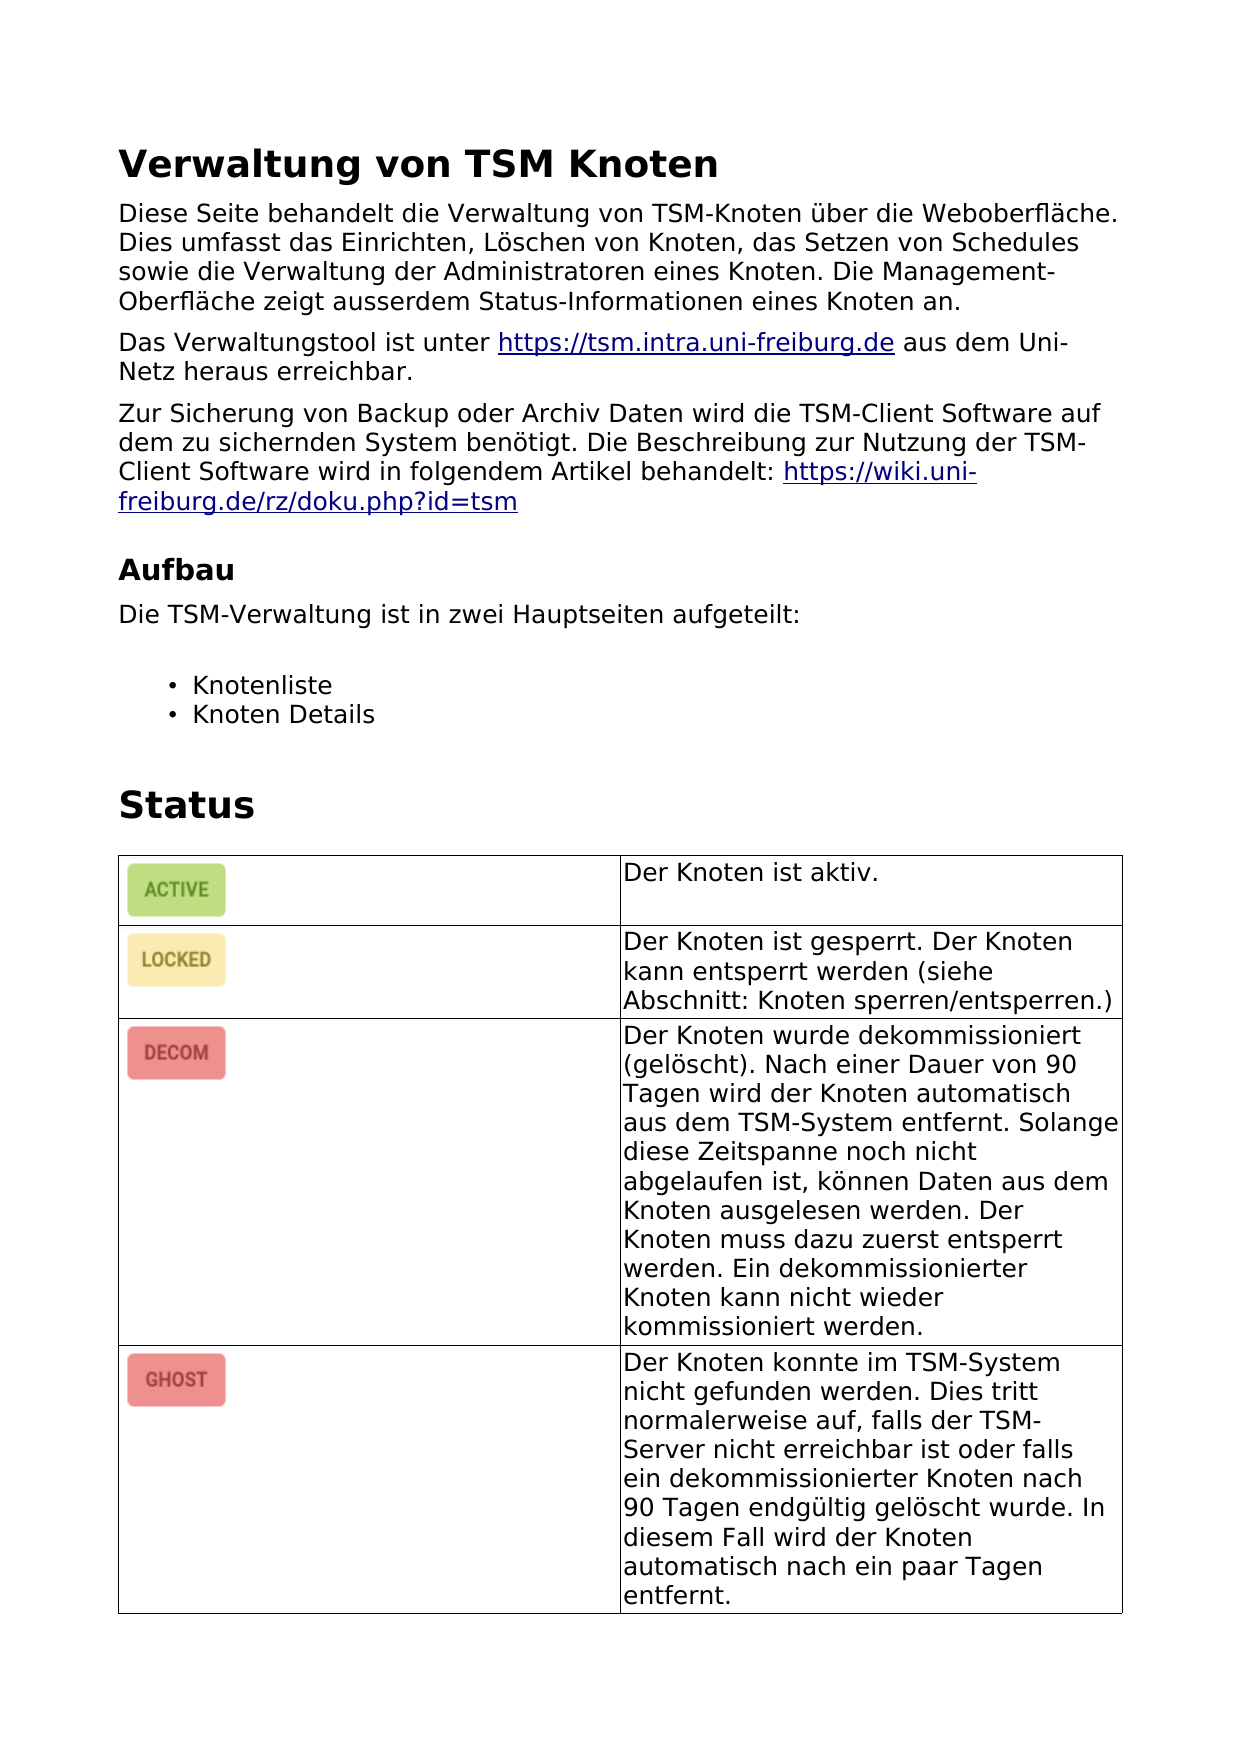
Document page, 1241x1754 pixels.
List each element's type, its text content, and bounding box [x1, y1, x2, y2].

table_header Der Knoten ist aktiv. [621, 856, 1122, 924]
subtitle Status [118, 784, 1122, 827]
table_cell Der Knoten wurde dekommissioniert (gelöscht). Nach einer Dauer von 90 Tagen wird der Knoten automatisch aus dem TSM-System entfernt. Solange diese Zeitspanne noch nicht abgelaufen ist, können Daten aus dem Knoten ausgelesen werden. Der Knoten muss dazu zuerst entsperrt werden. Ein dekommissionierter Knoten kann nicht wieder kommissioniert werden. [621, 1019, 1122, 1345]
list Knotenliste [177, 671, 1122, 700]
subtitle Verwaltung von TSM Knoten [118, 143, 1122, 187]
picture [121, 857, 231, 922]
text Das Verwaltungstool ist unter https://tsm.intra.uni-freiburg.de aus dem Uni-Netz heraus erreichbar. [118, 328, 1122, 387]
picture [121, 1347, 231, 1412]
table_cell Der Knoten konnte im TSM-System nicht gefunden werden. Dies tritt normalerweise auf, falls der TSM-Server nicht erreichbar ist oder falls ein dekommissionierter Knoten nach 90 Tagen endgültig gelöscht wurde. In diesem Fall wird der Knoten automatisch nach ein paar Tagen entfernt. [621, 1346, 1122, 1613]
list Knoten Details [177, 700, 1122, 729]
table_cell [119, 1346, 620, 1613]
subtitle Aufbau [118, 553, 1122, 587]
text Die TSM-Verwaltung ist in zwei Hauptseiten aufgeteilt: [118, 600, 1122, 629]
table_header [119, 856, 620, 924]
picture [121, 927, 231, 992]
text Zur Sicherung von Backup oder Archiv Daten wird die TSM-Client Software auf dem zu sichernden System benötigt. Die Beschreibung zur Nutzung der TSM-Client Software wird in folgendem Artikel behandelt: https://wiki.uni-freiburg.de/rz/doku.php?id=tsm [118, 399, 1122, 516]
picture [121, 1021, 231, 1085]
table_cell Der Knoten ist gesperrt. Der Knoten kann entsperrt werden (siehe Abschnitt: Knoten sperren/entsperren.) [621, 926, 1122, 1018]
table_cell [119, 926, 620, 1018]
table_cell [119, 1019, 620, 1345]
text Diese Seite behandelt die Verwaltung von TSM-Knoten über die Weboberfläche. Dies umfasst das Einrichten, Löschen von Knoten, das Setzen von Schedules sowie die Verwaltung der Administratoren eines Knoten. Die Management-Oberfläche zeigt ausserdem Status-Informationen eines Knoten an. [118, 199, 1122, 316]
